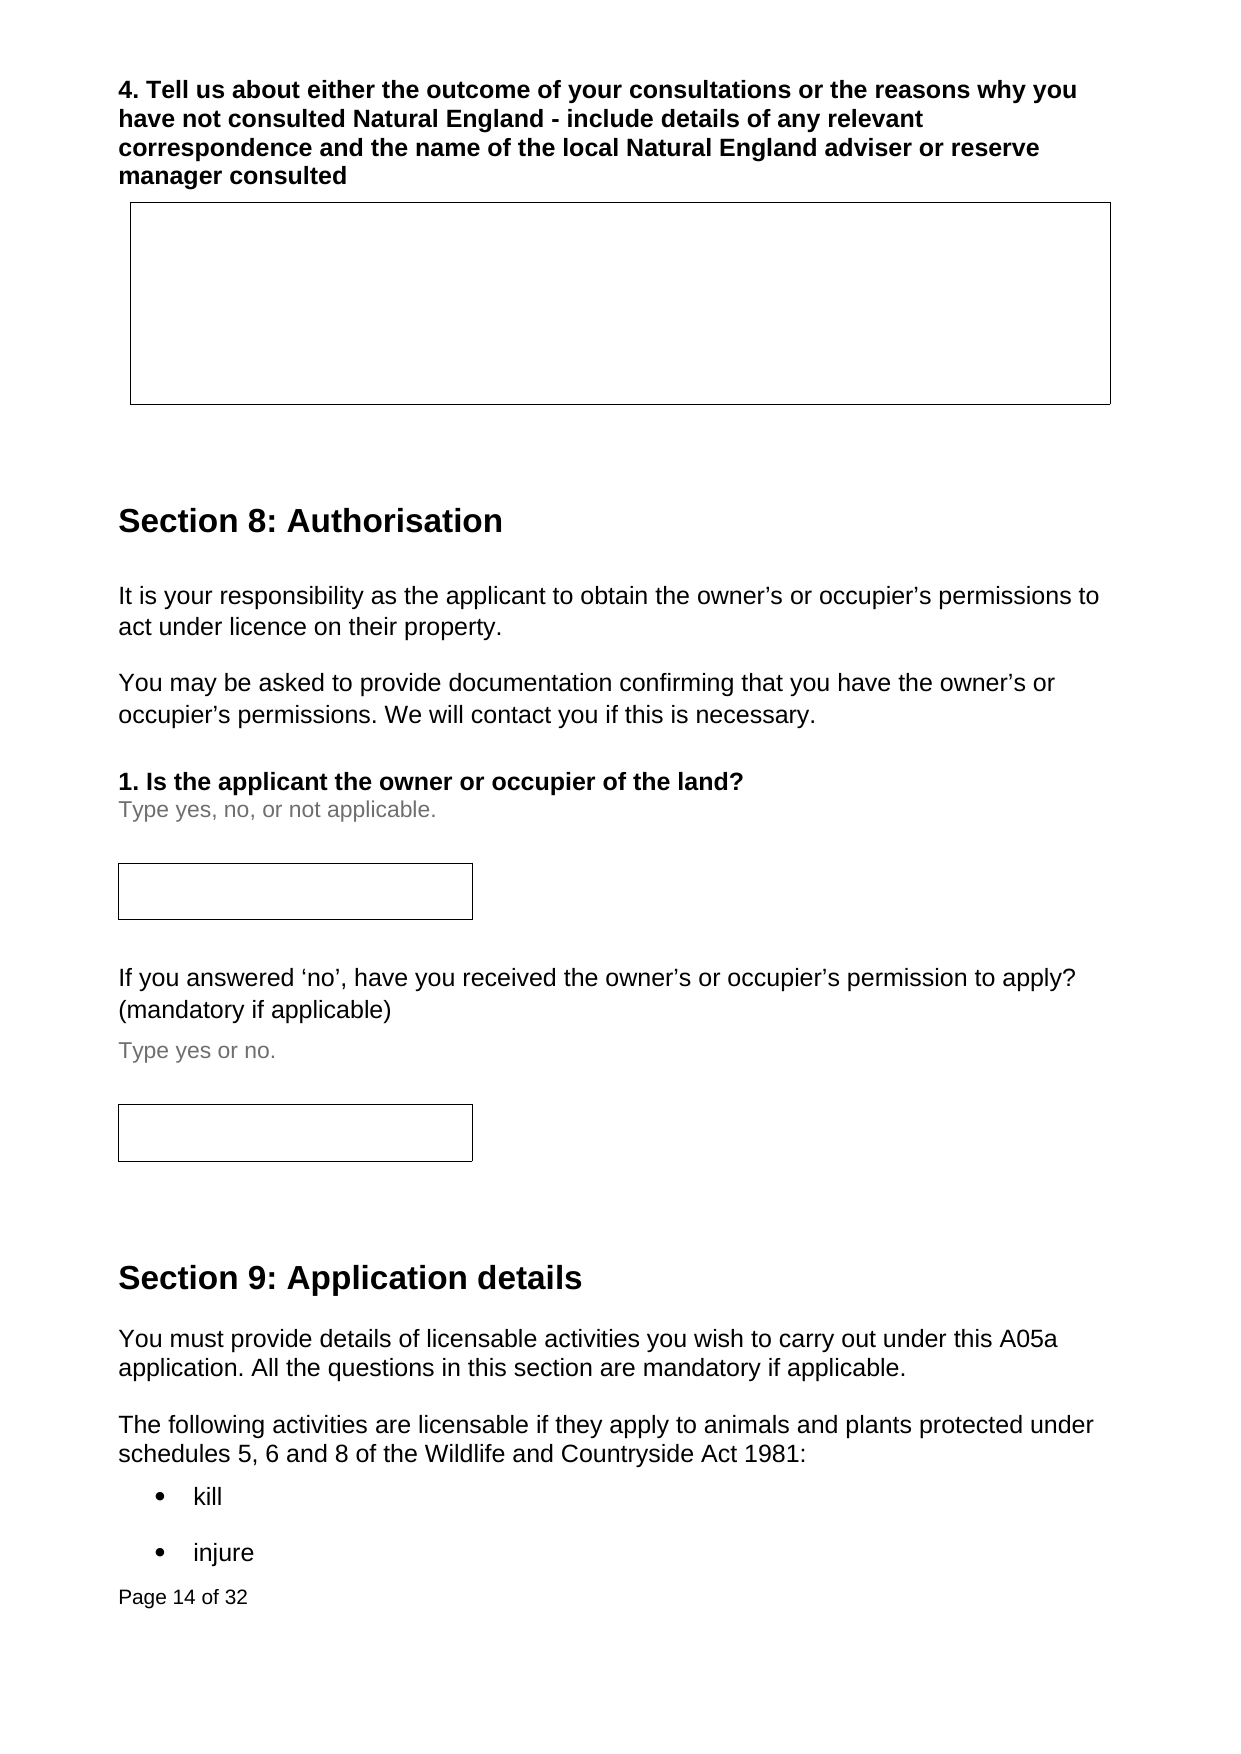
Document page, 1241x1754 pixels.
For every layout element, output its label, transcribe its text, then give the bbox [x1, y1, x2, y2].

list injure [156, 1536, 1122, 1568]
list kill [156, 1480, 1122, 1511]
text It is your responsibility as the applicant to obtain the owner’s or occupier’s permissions to act under licence on their property. [118, 579, 1122, 642]
subtitle 1. Is the applicant the owner or occupier of the land? [118, 767, 1122, 796]
text You may be asked to provide documentation confirming that you have the owner’s or occupier’s permissions. We will contact you if this is necessary. [118, 667, 1122, 729]
text Type yes, no, or not applicable. [118, 796, 1122, 822]
subtitle 4. Tell us about either the outcome of your consultations or the reasons why you have not consulted Natural England - include details of any relevant correspondence and the name of the local Natural England adviser or reserve manager consulted [118, 75, 1122, 190]
subtitle Section 9: Application details [118, 1253, 1122, 1299]
text You must provide details of licensable activities you wish to carry out under this A05a application. All the questions in this section are mandatory if applicable. [118, 1324, 1122, 1381]
text Type yes or no. [118, 1037, 1122, 1063]
subtitle Section 8: Authorisation [118, 496, 1122, 542]
text If you answered ‘no’, have you received the owner’s or occupier’s permission to apply? (mandatory if applicable) [118, 962, 1122, 1024]
text The following activities are licensable if they apply to animals and plants protected under schedules 5, 6 and 8 of the Wildlife and Countryside Act 1981: [118, 1410, 1122, 1468]
